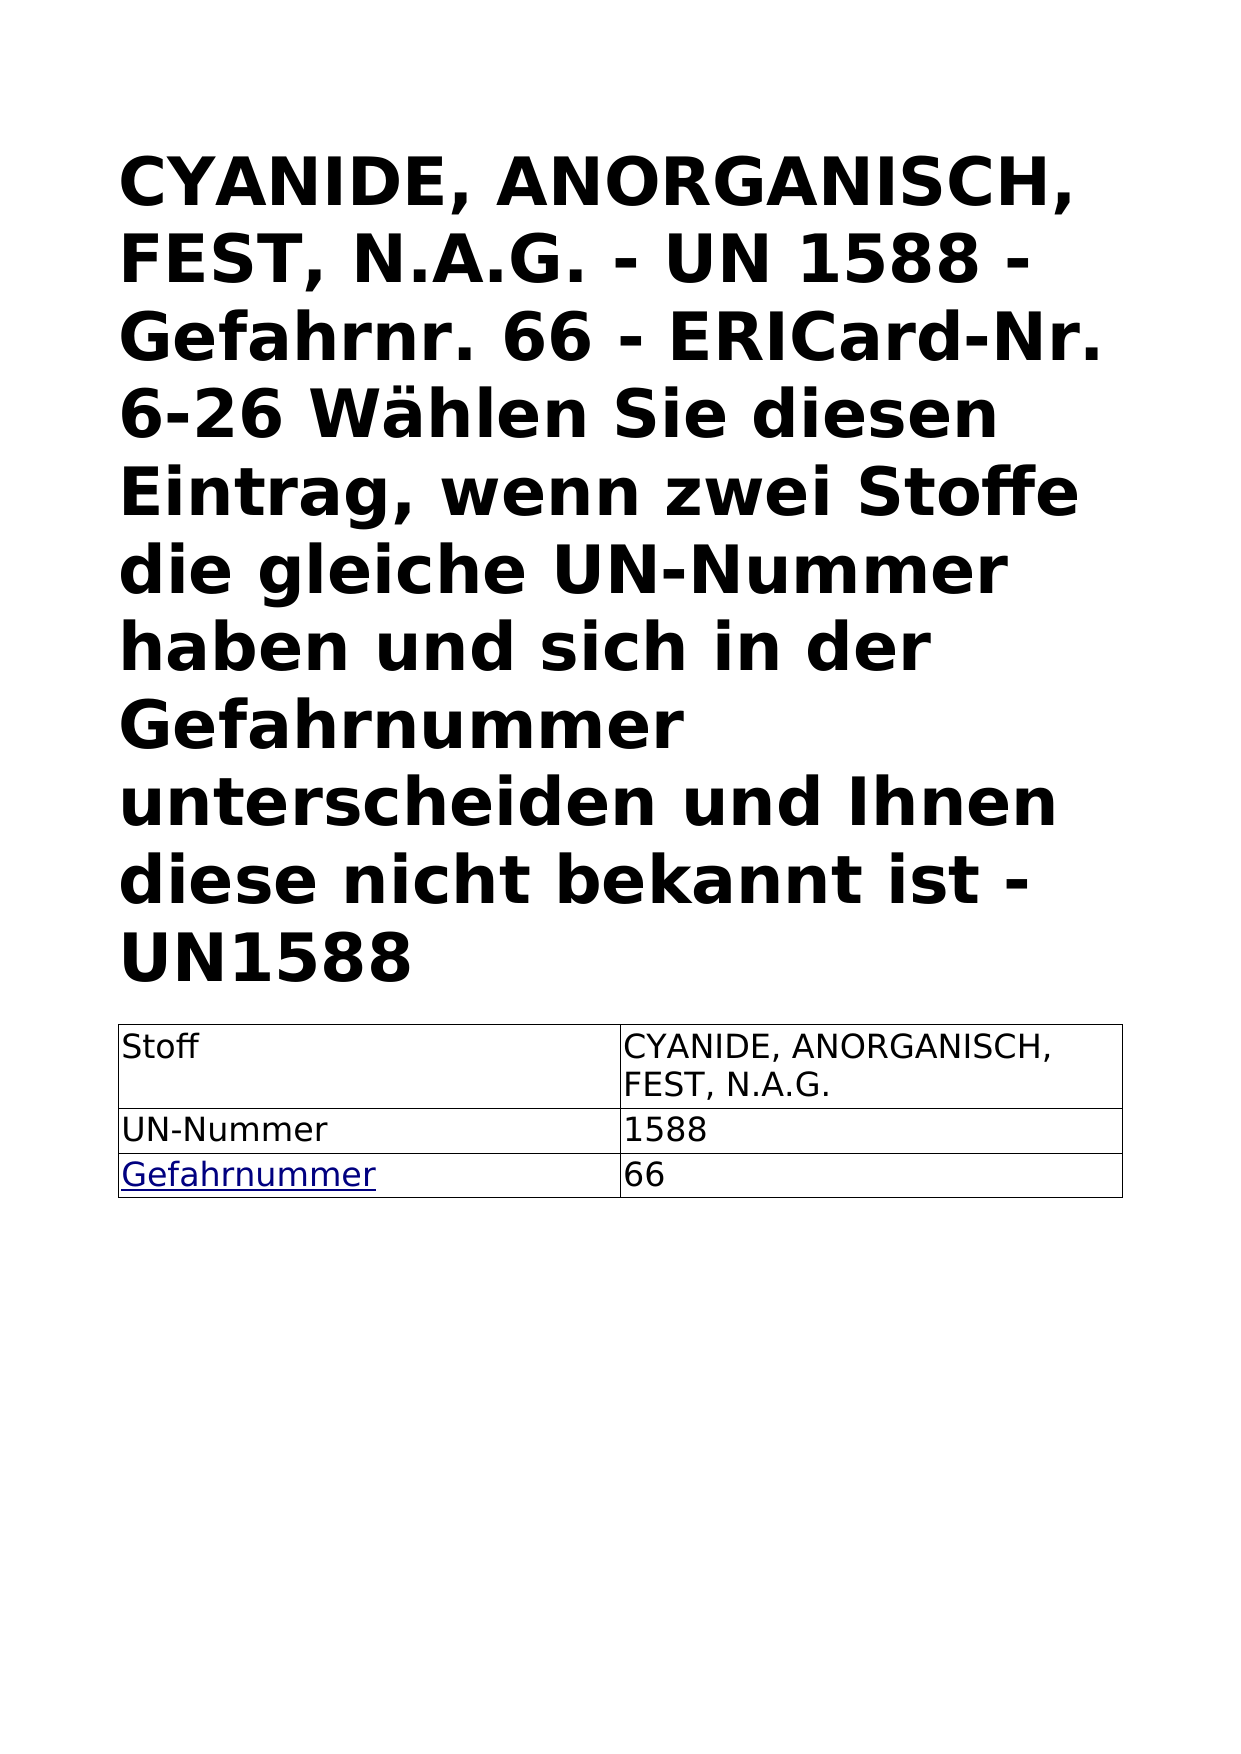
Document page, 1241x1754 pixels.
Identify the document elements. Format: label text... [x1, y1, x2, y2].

table_cell Gefahrnummer [119, 1154, 620, 1197]
table_cell 66 [621, 1154, 1122, 1197]
table_cell 1588 [621, 1109, 1122, 1152]
subtitle CYANIDE, ANORGANISCH, FEST, N.A.G. - UN 1588 - Gefahrnr. 66 - ERICard-Nr. 6-26 Wählen Sie diesen Eintrag, wenn zwei Stoffe die gleiche UN-Nummer haben und sich in der Gefahrnummer unterscheiden und Ihnen diese nicht bekannt ist - UN1588 [118, 143, 1122, 997]
table_header Stoff [119, 1025, 620, 1108]
table_header CYANIDE, ANORGANISCH, FEST, N.A.G. [621, 1025, 1122, 1108]
table_cell UN-Nummer [119, 1109, 620, 1152]
